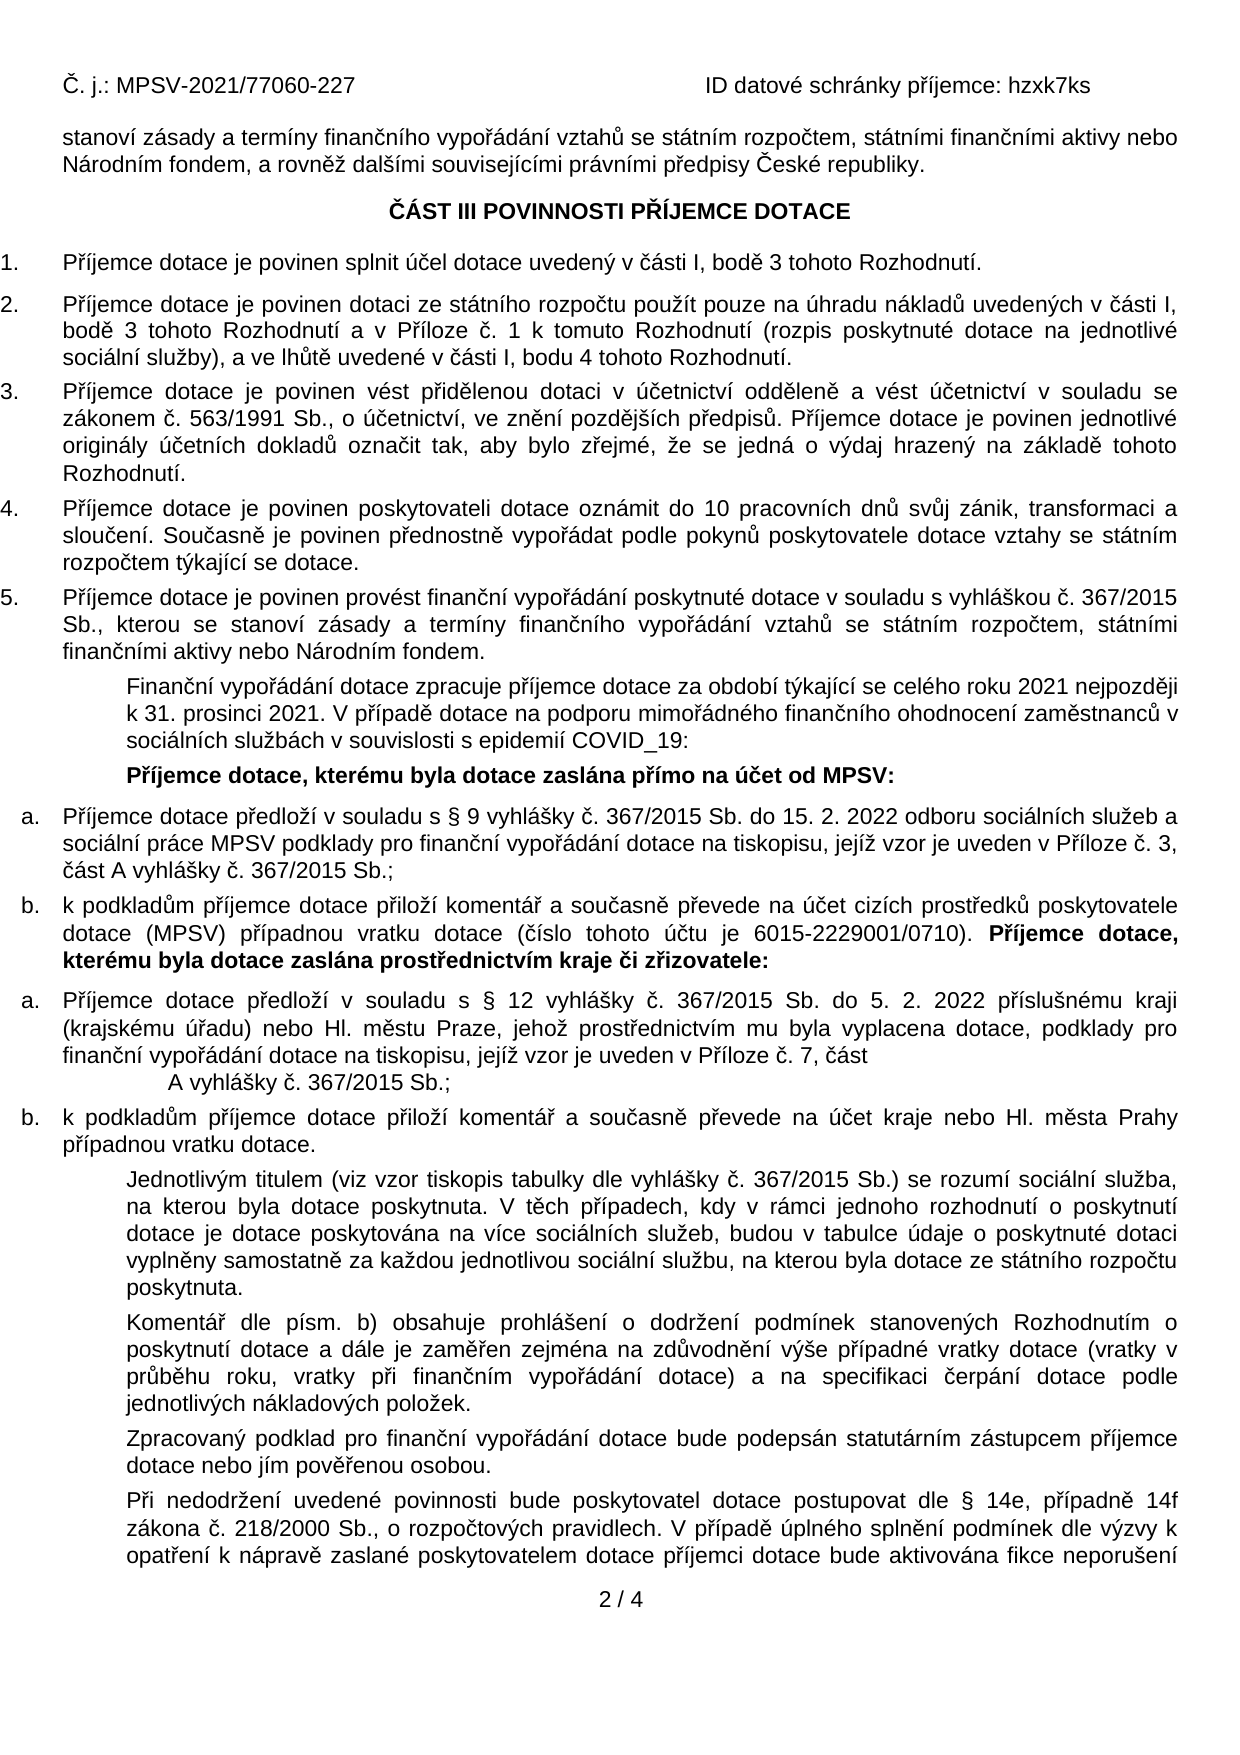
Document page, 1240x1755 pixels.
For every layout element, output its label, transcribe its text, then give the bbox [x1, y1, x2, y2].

text stanoví zásady a termíny finančního vypořádání vztahů se státním rozpočtem, státními finančními aktivy nebo Národním fondem, a rovněž dalšími souvisejícími právními předpisy České republiky. [62, 124, 1179, 177]
list Příjemce dotace je povinen provést finanční vypořádání poskytnuté dotace v souladu s vyhláškou č. 367/2015 Sb., kterou se stanoví zásady a termíny finančního vypořádání vztahů se státním rozpočtem, státními finančními aktivy nebo Národním fondem. [0, 584, 1179, 664]
list Příjemce dotace je povinen vést přidělenou dotaci v účetnictví odděleně a vést účetnictví v souladu se zákonem č. 563/1991 Sb., o účetnictví, ve znění pozdějších předpisů. Příjemce dotace je povinen jednotlivé originály účetních dokladů označit tak, aby bylo zřejmé, že se jedná o výdaj hrazený na základě tohoto Rozhodnutí. [0, 378, 1179, 486]
list k podkladům příjemce dotace přiloží komentář a současně převede na účet cizích prostředků poskytovatele dotace (MPSV) případnou vratku dotace (číslo tohoto účtu je 6015-2229001/0710). Příjemce dotace, kterému byla dotace zaslána prostřednictvím kraje či zřizovatele: [21, 892, 1179, 973]
text Finanční vypořádání dotace zpracuje příjemce dotace za období týkající se celého roku 2021 nejpozději k 31. prosinci 2021. V případě dotace na podporu mimořádného finančního ohodnocení zaměstnanců v sociálních službách v souvislosti s epidemií COVID_19: [126, 673, 1179, 753]
list Příjemce dotace předloží v souladu s § 12 vyhlášky č. 367/2015 Sb. do 5. 2. 2022 příslušnému kraji (krajskému úřadu) nebo Hl. městu Praze, jehož prostřednictvím mu byla vyplacena dotace, podklady pro finanční vypořádání dotace na tiskopisu, jejíž vzor je uveden v Příloze č. 7, část [21, 987, 1179, 1068]
subtitle ČÁST III POVINNOSTI PŘÍJEMCE DOTACE [62, 198, 1177, 224]
list Příjemce dotace je povinen poskytovateli dotace oznámit do 10 pracovních dnů svůj zánik, transformaci a sloučení. Současně je povinen přednostně vypořádat podle pokynů poskytovatele dotace vztahy se státním rozpočtem týkající se dotace. [0, 494, 1179, 575]
text Při nedodržení uvedené povinnosti bude poskytovatel dotace postupovat dle § 14e, případně 14f zákona č. 218/2000 Sb., o rozpočtových pravidlech. V případě úplného splnění podmínek dle výzvy k opatření k nápravě zaslané poskytovatelem dotace příjemci dotace bude aktivována fikce neporušení [126, 1487, 1179, 1568]
text Komentář dle písm. b) obsahuje prohlášení o dodržení podmínek stanovených Rozhodnutím o poskytnutí dotace a dále je zaměřen zejména na zdůvodnění výše případné vratky dotace (vratky v průběhu roku, vratky při finančním vypořádání dotace) a na specifikaci čerpání dotace podle jednotlivých nákladových položek. [126, 1309, 1179, 1417]
list Příjemce dotace je povinen splnit účel dotace uvedený v části I, bodě 3 tohoto Rozhodnutí. [0, 249, 1179, 276]
text Zpracovaný podklad pro finanční vypořádání dotace bude podepsán statutárním zástupcem příjemce dotace nebo jím pověřenou osobou. [126, 1425, 1179, 1479]
text A vyhlášky č. 367/2015 Sb.; [168, 1069, 1179, 1095]
list k podkladům příjemce dotace přiloží komentář a současně převede na účet kraje nebo Hl. města Prahy případnou vratku dotace. [21, 1104, 1179, 1157]
list Příjemce dotace je povinen dotaci ze státního rozpočtu použít pouze na úhradu nákladů uvedených v části I, bodě 3 tohoto Rozhodnutí a v Příloze č. 1 k tomuto Rozhodnutí (rozpis poskytnuté dotace na jednotlivé sociální služby), a ve lhůtě uvedené v části I, bodu 4 tohoto Rozhodnutí. [0, 291, 1179, 370]
text Jednotlivým titulem (viz vzor tiskopis tabulky dle vyhlášky č. 367/2015 Sb.) se rozumí sociální služba, na kterou byla dotace poskytnuta. V těch případech, kdy v rámci jednoho rozhodnutí o poskytnutí dotace je dotace poskytována na více sociálních služeb, budou v tabulce údaje o poskytnuté dotaci vyplněny samostatně za každou jednotlivou sociální službu, na kterou byla dotace ze státního rozpočtu poskytnuta. [126, 1166, 1179, 1300]
text Příjemce dotace, kterému byla dotace zaslána přímo na účet od MPSV: [126, 762, 1179, 788]
list Příjemce dotace předloží v souladu s § 9 vyhlášky č. 367/2015 Sb. do 15. 2. 2022 odboru sociálních služeb a sociální práce MPSV podklady pro finanční vypořádání dotace na tiskopisu, jejíž vzor je uveden v Příloze č. 3, část A vyhlášky č. 367/2015 Sb.; [21, 803, 1179, 884]
